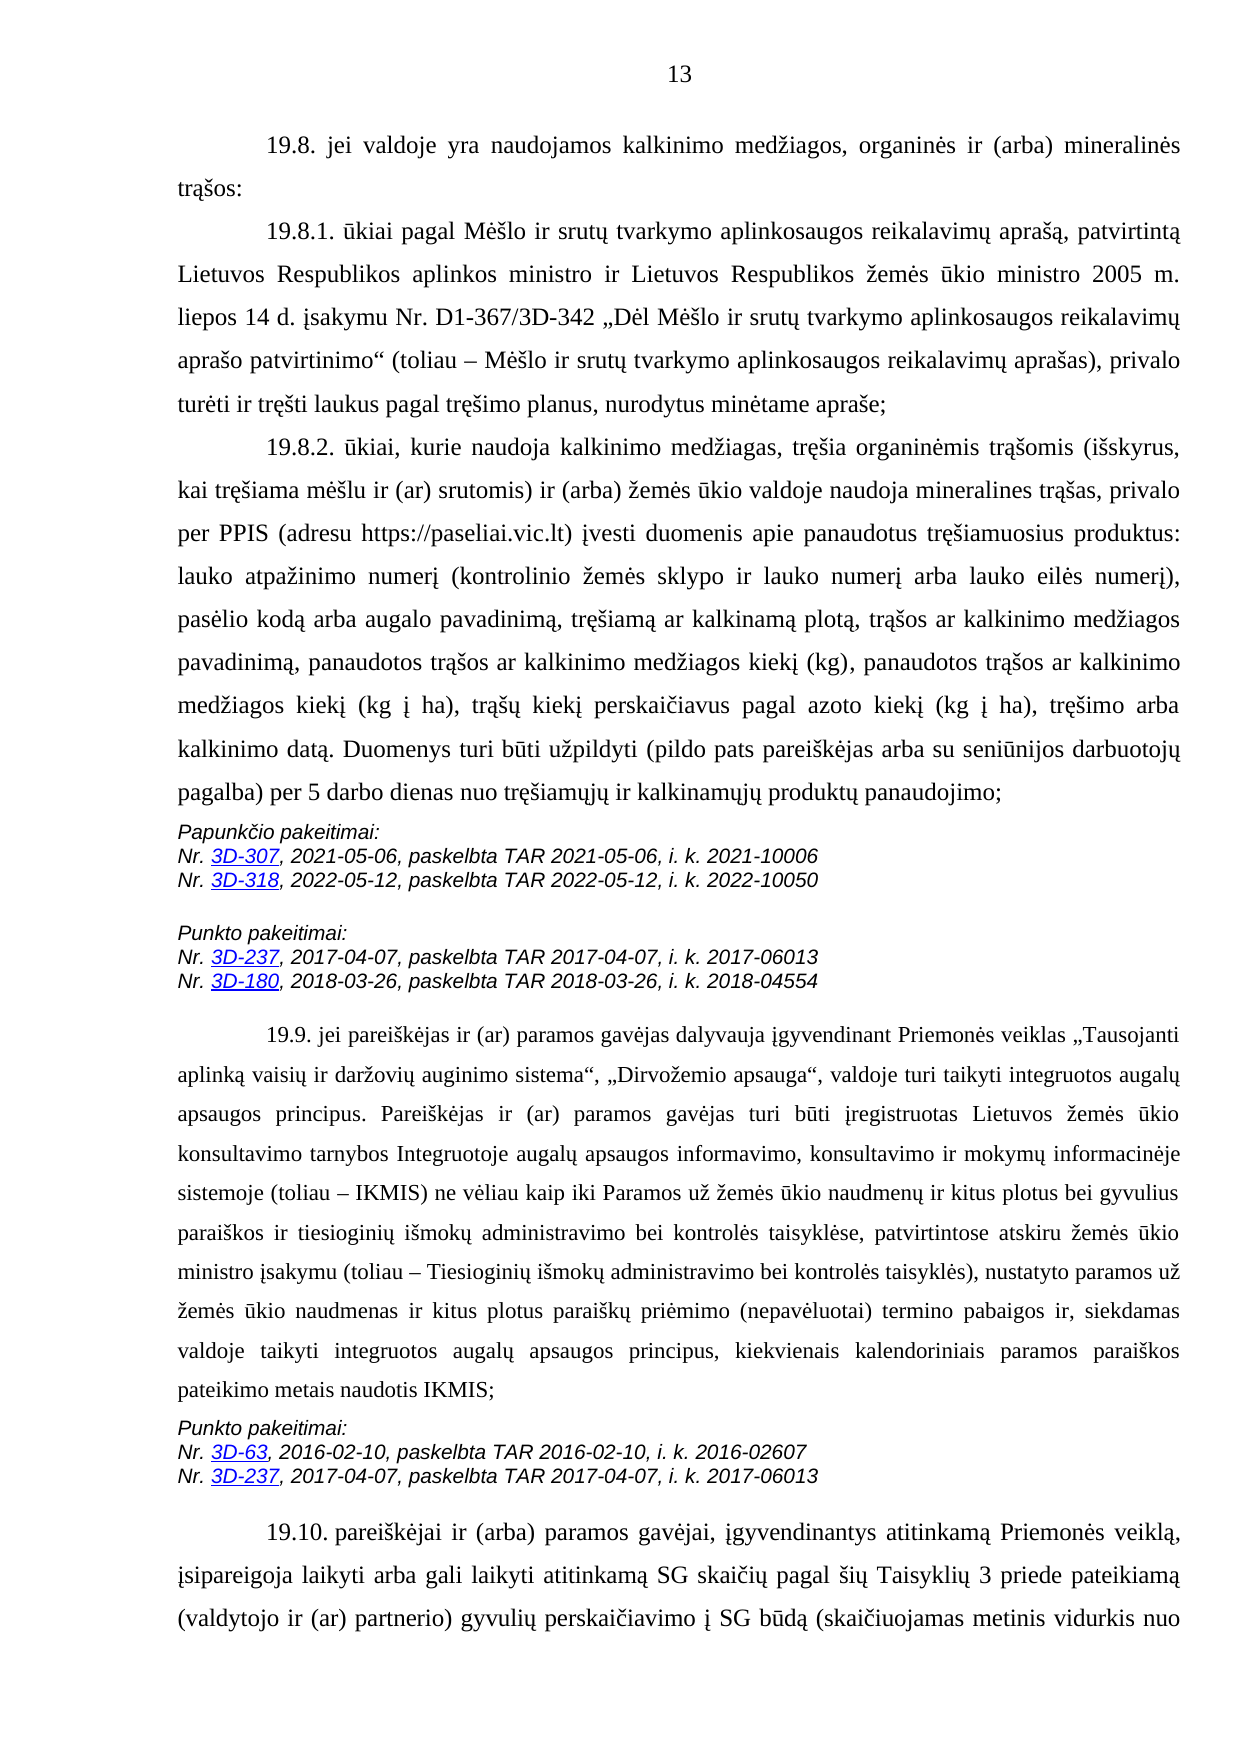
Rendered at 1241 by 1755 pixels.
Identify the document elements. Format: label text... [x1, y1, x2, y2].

text Papunkčio pakeitimai: [177, 820, 1181, 844]
text Nr. 3D-237, 2017-04-07, paskelbta TAR 2017-04-07, i. k. 2017-06013 [177, 944, 1181, 968]
text Nr. 3D-237, 2017-04-07, paskelbta TAR 2017-04-07, i. k. 2017-06013 [177, 1464, 1181, 1488]
text 19.8.2. ūkiai, kurie naudoja kalkinimo medžiagas, tręšia organinėmis trąšomis (išskyrus, kai tręšiama mėšlu ir (ar) srutomis) ir (arba) žemės ūkio valdoje naudoja mineralines trąšas, privalo per PPIS (adresu https://paseliai.vic.lt) įvesti duomenis apie panaudotus tręšiamuosius produktus: lauko atpažinimo numerį (kontrolinio žemės sklypo ir lauko numerį arba lauko eilės numerį), pasėlio kodą arba augalo pavadinimą, tręšiamą ar kalkinamą plotą, trąšos ar kalkinimo medžiagos pavadinimą, panaudotos trąšos ar kalkinimo medžiagos kiekį (kg), panaudotos trąšos ar kalkinimo medžiagos kiekį (kg į ha), trąšų kiekį perskaičiavus pagal azoto kiekį (kg į ha), tręšimo arba kalkinimo datą. Duomenys turi būti užpildyti (pildo pats pareiškėjas arba su seniūnijos darbuotojų pagalba) per 5 darbo dienas nuo tręšiamųjų ir kalkinamųjų produktų panaudojimo; [177, 432, 1181, 806]
text 19.10. pareiškėjai ir (arba) paramos gavėjai, įgyvendinantys atitinkamą Priemonės veiklą, įsipareigoja laikyti arba gali laikyti atitinkamą SG skaičių pagal šių Taisyklių 3 priede pateikiamą (valdytojo ir (ar) partnerio) gyvulių perskaičiavimo į SG būdą (skaičiuojamas metinis vidurkis nuo [177, 1517, 1181, 1632]
text Punkto pakeitimai: [177, 921, 1181, 944]
text 19.9. jei pareiškėjas ir (ar) paramos gavėjas dalyvauja įgyvendinant Priemonės veiklas „Tausojanti aplinką vaisių ir daržovių auginimo sistema“, „Dirvožemio apsauga“, valdoje turi taikyti integruotos augalų apsaugos principus. Pareiškėjas ir (ar) paramos gavėjas turi būti įregistruotas Lietuvos žemės ūkio konsultavimo tarnybos Integruotoje augalų apsaugos informavimo, konsultavimo ir mokymų informacinėje sistemoje (toliau – IKMIS) ne vėliau kaip iki Paramos už žemės ūkio naudmenų ir kitus plotus bei gyvulius paraiškos ir tiesioginių išmokų administravimo bei kontrolės taisyklėse, patvirtintose atskiru žemės ūkio ministro įsakymu (toliau – Tiesioginių išmokų administravimo bei kontrolės taisyklės), nustatyto paramos už žemės ūkio naudmenas ir kitus plotus paraiškų priėmimo (nepavėluotai) termino pabaigos ir, siekdamas valdoje taikyti integruotos augalų apsaugos principus, kiekvienais kalendoriniais paramos paraiškos pateikimo metais naudotis IKMIS; [177, 1021, 1181, 1403]
text Nr. 3D-63, 2016-02-10, paskelbta TAR 2016-02-10, i. k. 2016-02607 [177, 1440, 1181, 1464]
text Nr. 3D-318, 2022-05-12, paskelbta TAR 2022-05-12, i. k. 2022-10050 [177, 868, 1181, 892]
text Nr. 3D-180, 2018-03-26, paskelbta TAR 2018-03-26, i. k. 2018-04554 [177, 968, 1181, 992]
text 19.8.1. ūkiai pagal Mėšlo ir srutų tvarkymo aplinkosaugos reikalavimų aprašą, patvirtintą Lietuvos Respublikos aplinkos ministro ir Lietuvos Respublikos žemės ūkio ministro 2005 m. liepos 14 d. įsakymu Nr. D1-367/3D-342 „Dėl Mėšlo ir srutų tvarkymo aplinkosaugos reikalavimų aprašo patvirtinimo“ (toliau – Mėšlo ir srutų tvarkymo aplinkosaugos reikalavimų aprašas), privalo turėti ir tręšti laukus pagal tręšimo planus, nurodytus minėtame apraše; [177, 216, 1181, 417]
text Nr. 3D-307, 2021-05-06, paskelbta TAR 2021-05-06, i. k. 2021-10006 [177, 844, 1181, 868]
text Punkto pakeitimai: [177, 1416, 1181, 1440]
text 19.8. jei valdoje yra naudojamos kalkinimo medžiagos, organinės ir (arba) mineralinės trąšos: [177, 130, 1181, 202]
